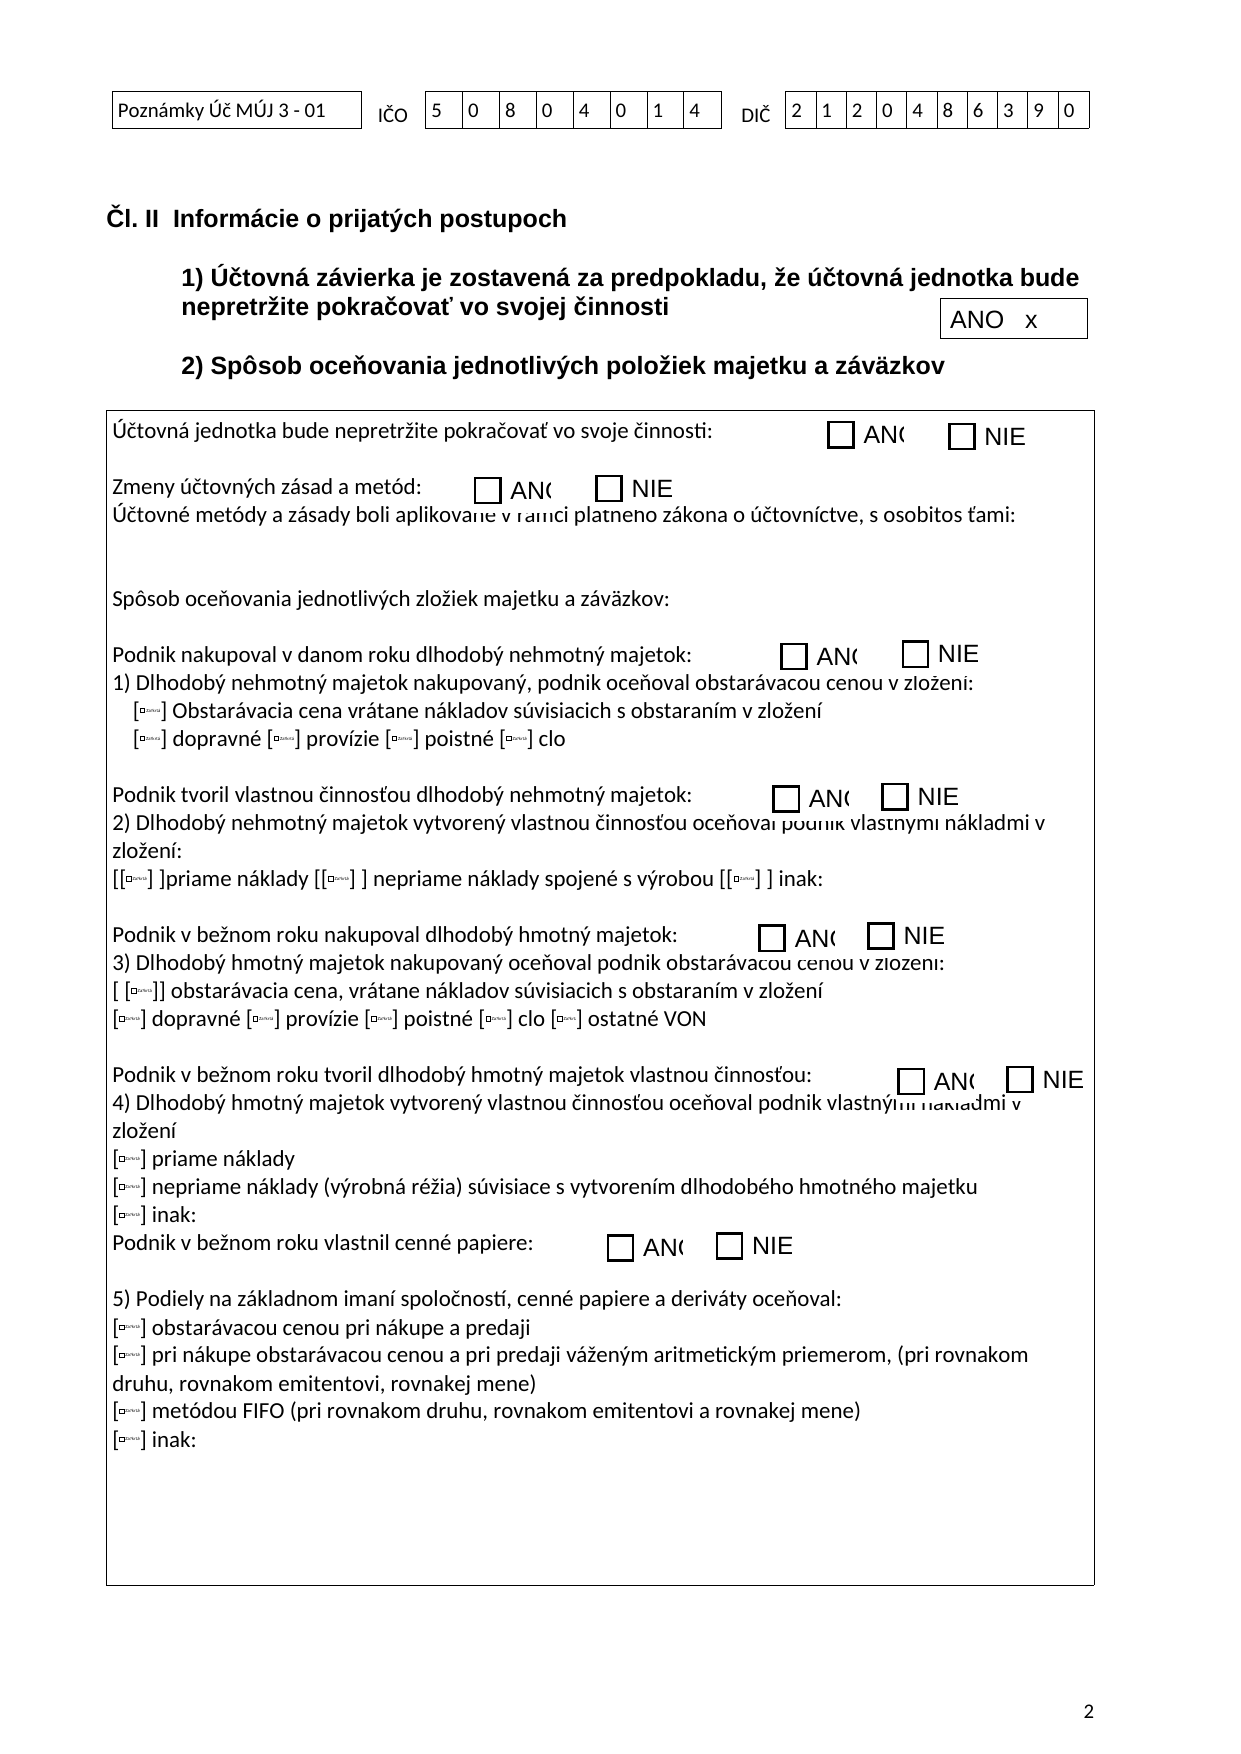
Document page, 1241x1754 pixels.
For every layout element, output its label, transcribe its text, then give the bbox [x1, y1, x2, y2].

text 2) Spôsob oceňovania jednotlivých položiek majetku a záväzkov [181, 351, 1094, 381]
text 1) Účtovná závierka je zostavená za predpokladu, že účtovná jednotka bude nepretržite pokračovať vo svojej činnosti [181, 263, 1094, 322]
table_header Účtovná jednotka bude nepretržite pokračovať vo svoje činnosti: Zmeny účtovných zásad a metód: Účtovné metódy a zásady boli aplikované v rámci platného zákona o účtovníctve, s osobitos ťami: Spôsob oceňovania jednotlivých zložiek majetku a záväzkov: Podnik nakupoval v danom roku dlhodobý nehmotný majetok: 1) Dlhodobý nehmotný majetok nakupovaný, podnik oceňoval obstarávacou cenou v zložení: [] Obstarávacia cena vrátane nákladov súvisiacich s obstaraním v zložení [] dopravné [] provízie [] poistné [] clo Podnik tvoril vlastnou činnosťou dlhodobý nehmotný majetok: 2) Dlhodobý nehmotný majetok vytvorený vlastnou činnosťou oceňoval podnik vlastnými nákladmi v zložení: [[] ]priame náklady [[] ] nepriame náklady spojené s výrobou [[] ] inak: Podnik v bežnom roku nakupoval dlhodobý hmotný majetok: 3) Dlhodobý hmotný majetok nakupovaný oceňoval podnik obstarávacou cenou v zložení: [ []] obstarávacia cena, vrátane nákladov súvisiacich s obstaraním v zložení [] dopravné [] provízie [] poistné [] clo [] ostatné VON Podnik v bežnom roku tvoril dlhodobý hmotný majetok vlastnou činnosťou: 4) Dlhodobý hmotný majetok vytvorený vlastnou činnosťou oceňoval podnik vlastnými nákladmi v zložení [] priame náklady [] nepriame náklady (výrobná réžia) súvisiace s vytvorením dlhodobého hmotného majetku [] inak: Podnik v bežnom roku vlastnil cenné papiere: 5) Podiely na základnom imaní spoločností, cenné papiere a deriváty oceňoval: [] obstarávacou cenou pri nákupe a predaji [] pri nákupe obstarávacou cenou a pri predaji váženým aritmetickým priemerom, (pri rovnakom druhu, rovnakom emitentovi, rovnakej mene) [] metódou FIFO (pri rovnakom druhu, rovnakom emitentovi a rovnakej mene) [] inak: [107, 411, 1094, 1585]
text Čl. II Informácie o prijatých postupoch [106, 204, 1092, 233]
